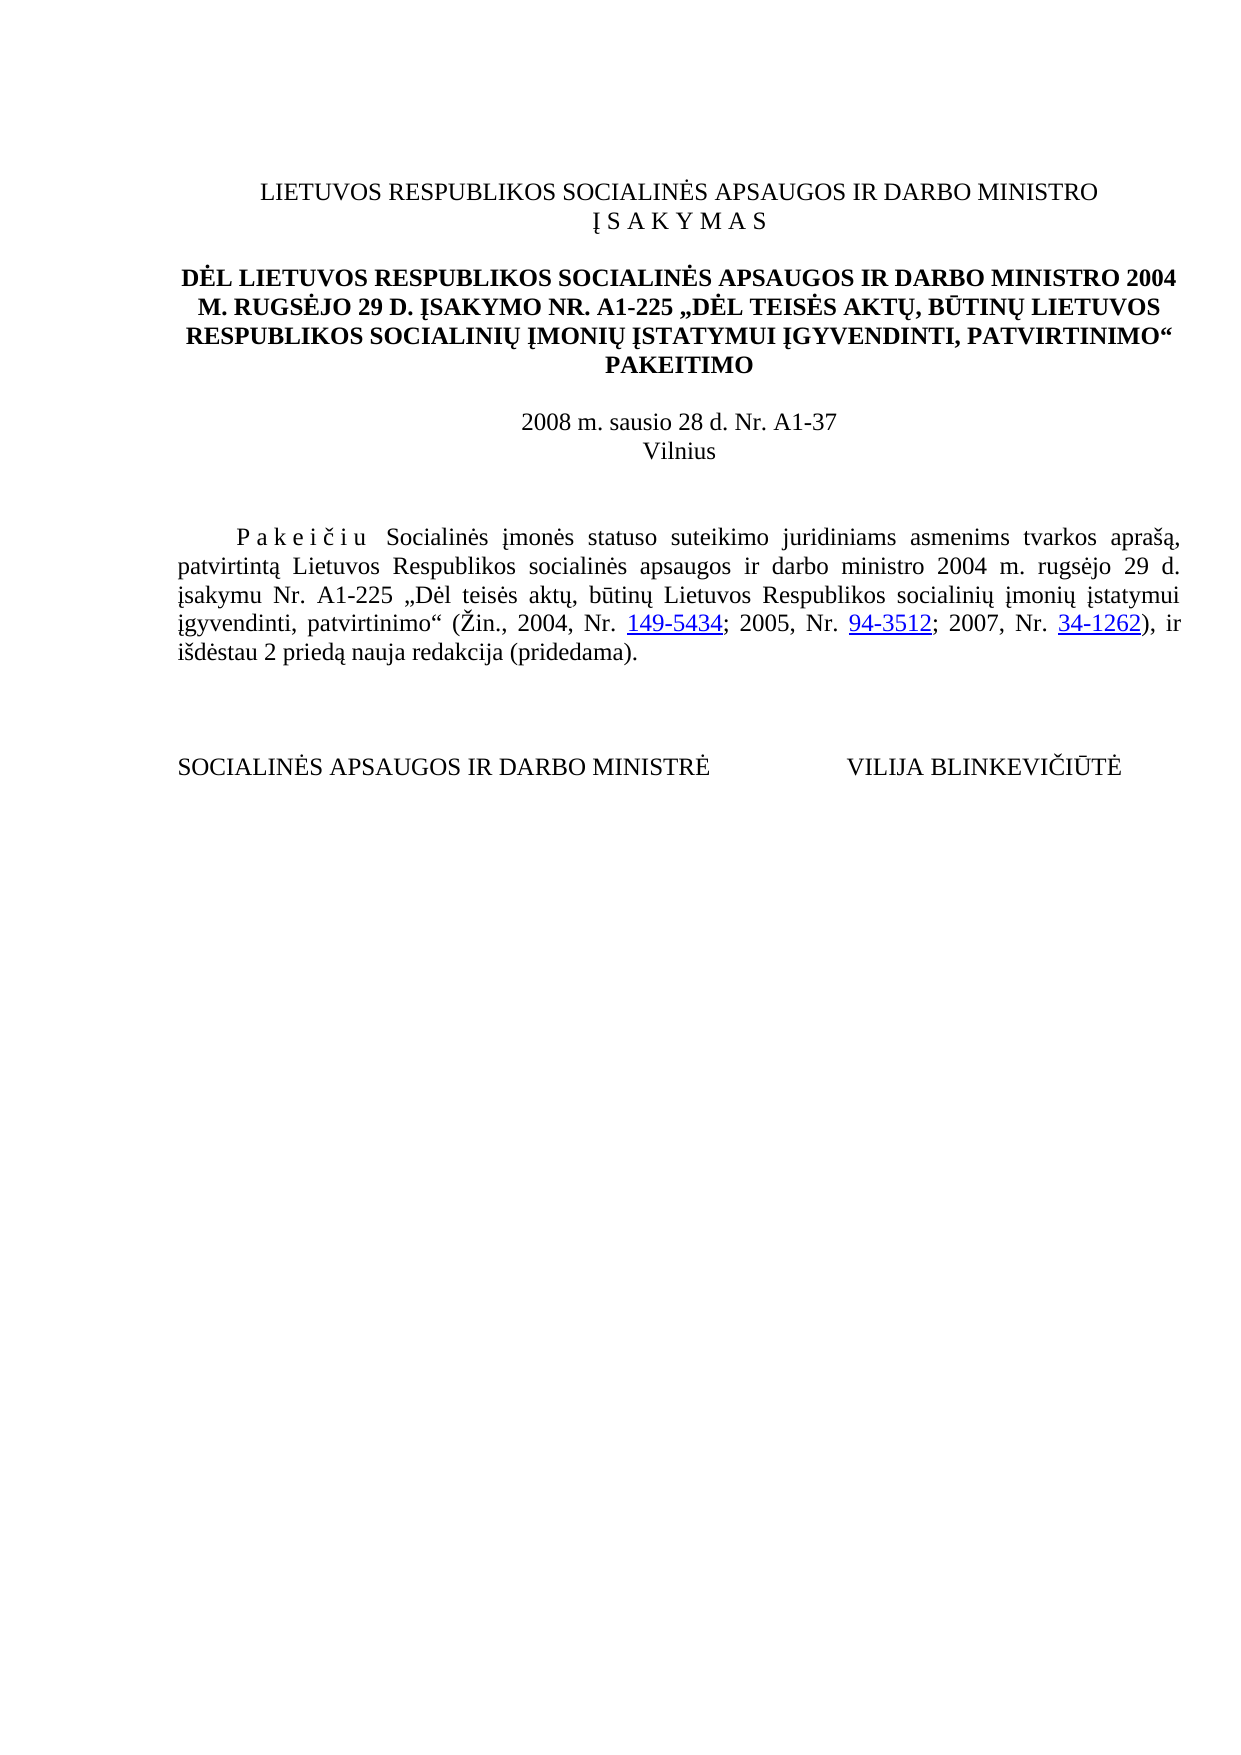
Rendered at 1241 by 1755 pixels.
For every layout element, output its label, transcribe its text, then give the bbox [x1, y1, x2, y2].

text SOCIALINĖS APSAUGOS IR DARBO MINISTRĖ VILIJA BLINKEVIČIŪTĖ [177, 752, 1181, 781]
text DĖL LIETUVOS RESPUBLIKOS SOCIALINĖS APSAUGOS IR DARBO MINISTRO 2004 M. RUGSĖJO 29 D. ĮSAKYMO NR. A1-225 „DĖL TEISĖS AKTŲ, BŪTINŲ LIETUVOS RESPUBLIKOS SOCIALINIŲ ĮMONIŲ ĮSTATYMUI ĮGYVENDINTI, PATVIRTINIMO“ PAKEITIMO [177, 263, 1181, 378]
text 2008 m. sausio 28 d. Nr. A1-37 [177, 407, 1181, 436]
text Vilnius [177, 436, 1181, 465]
text Pakeičiu Socialinės įmonės statuso suteikimo juridiniams asmenims tvarkos aprašą, patvirtintą Lietuvos Respublikos socialinės apsaugos ir darbo ministro 2004 m. rugsėjo 29 d. įsakymu Nr. A1-225 „Dėl teisės aktų, būtinų Lietuvos Respublikos socialinių įmonių įstatymui įgyvendinti, patvirtinimo“ (Žin., 2004, Nr. 149-5434; 2005, Nr. 94-3512; 2007, Nr. 34-1262), ir išdėstau 2 priedą nauja redakcija (pridedama). [177, 522, 1181, 666]
text LIETUVOS RESPUBLIKOS SOCIALINĖS APSAUGOS IR DARBO MINISTRO [177, 177, 1181, 206]
text ĮSAKYMAS [177, 206, 1181, 235]
